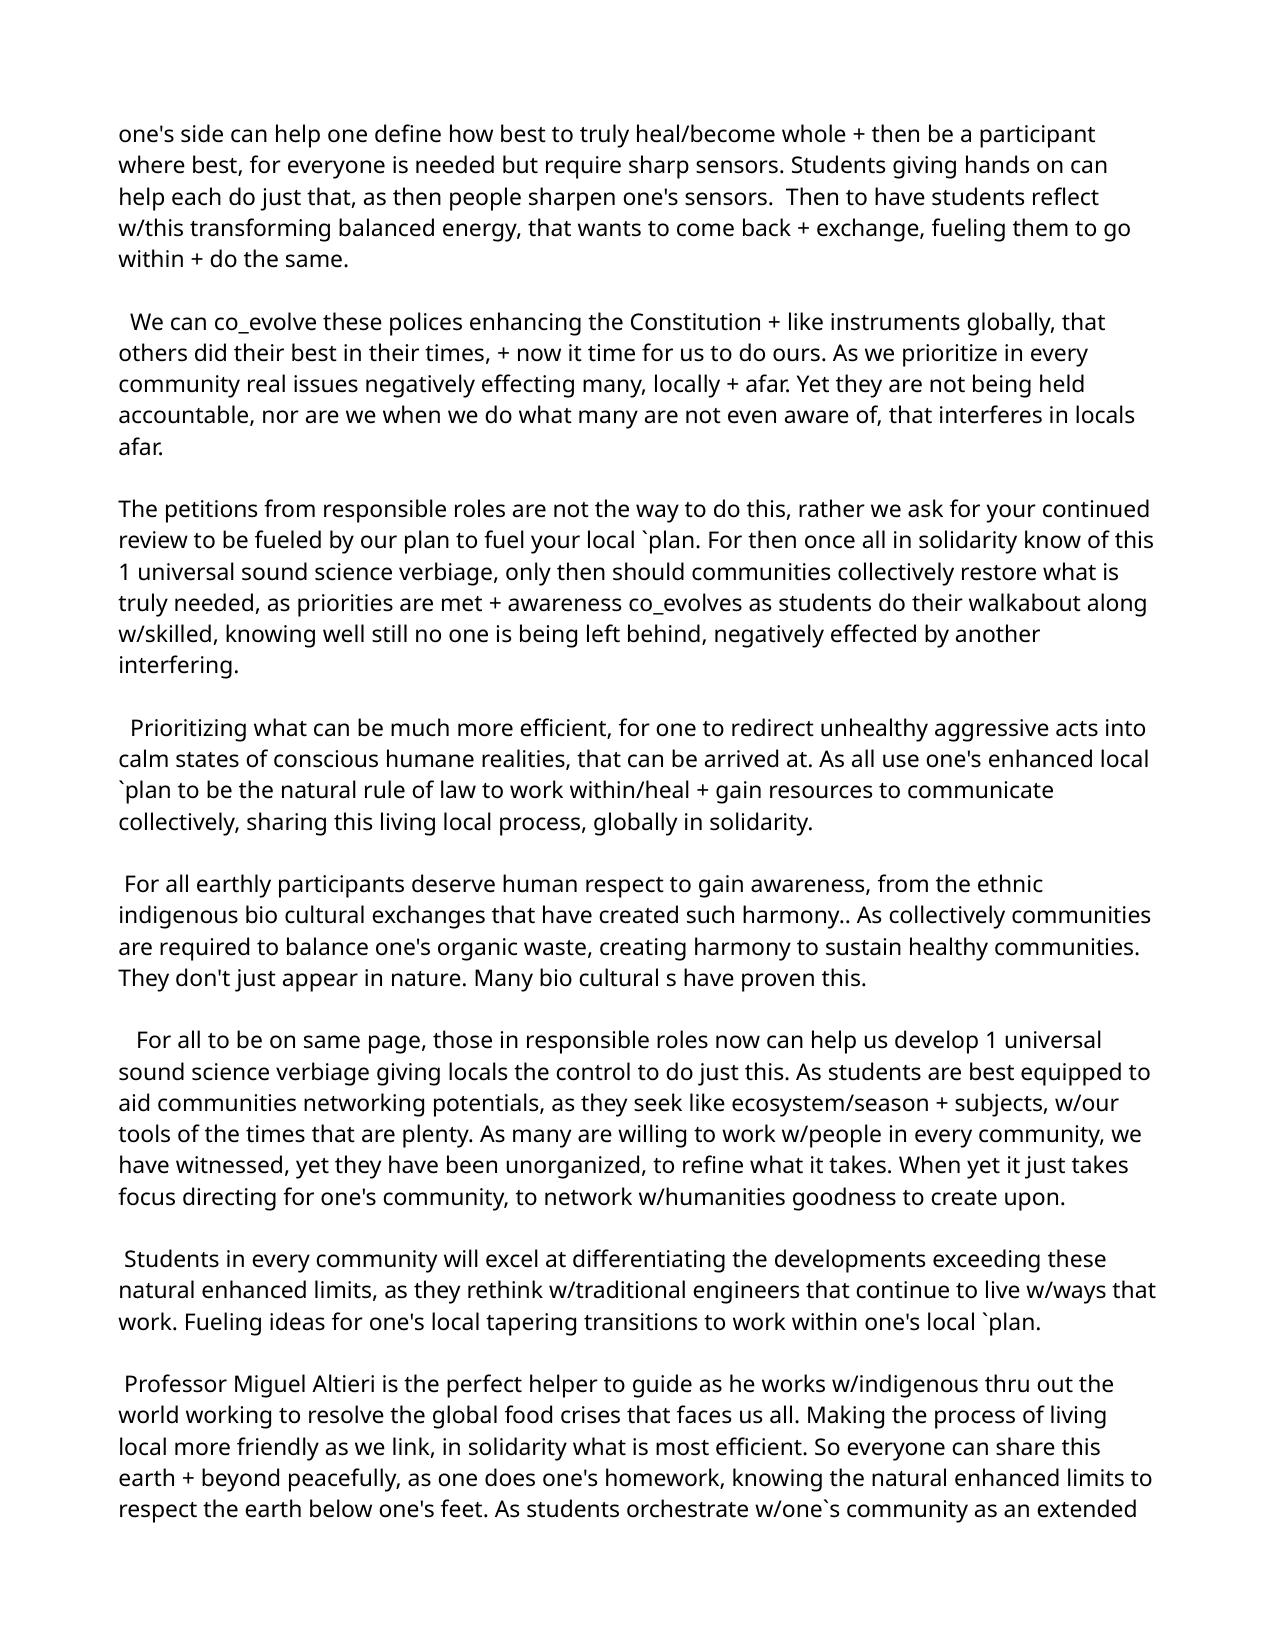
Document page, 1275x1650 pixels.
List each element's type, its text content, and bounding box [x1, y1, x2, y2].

text For all to be on same page, those in responsible roles now can help us develop 1 universal sound science verbiage giving locals the control to do just this. As students are best equipped to aid communities networking potentials, as they seek like ecosystem/season + subjects, w/our tools of the times that are plenty. As many are willing to work w/people in every community, we have witnessed, yet they have been unorganized, to refine what it takes. When yet it just takes focus directing for one's community, to network w/humanities goodness to create upon. [118, 1024, 1157, 1212]
text Students in every community will excel at differentiating the developments exceeding these natural enhanced limits, as they rethink w/traditional engineers that continue to live w/ways that work. Fueling ideas for one's local tapering transitions to work within one's local `plan. [118, 1243, 1157, 1337]
text The petitions from responsible roles are not the way to do this, rather we ask for your continued review to be fueled by our plan to fuel your local `plan. For then once all in solidarity know of this 1 universal sound science verbiage, only then should communities collectively restore what is truly needed, as priorities are met + awareness co_evolves as students do their walkabout along w/skilled, knowing well still no one is being left behind, negatively effected by another interfering. [118, 493, 1157, 681]
text We can co_evolve these polices enhancing the Constitution + like instruments globally, that others did their best in their times, + now it time for us to do ours. As we prioritize in every community real issues negatively effecting many, locally + afar. Yet they are not being held accountable, nor are we when we do what many are not even aware of, that interferes in locals afar. [118, 306, 1157, 462]
text one's side can help one define how best to truly heal/become whole + then be a participant where best, for everyone is needed but require sharp sensors. Students giving hands on can help each do just that, as then people sharpen one's sensors. Then to have students reflect w/this transforming balanced energy, that wants to come back + exchange, fueling them to go within + do the same. [118, 118, 1157, 274]
text Prioritizing what can be much more efficient, for one to redirect unhealthy aggressive acts into calm states of conscious humane realities, that can be arrived at. As all use one's enhanced local `plan to be the natural rule of law to work within/heal + gain resources to communicate collectively, sharing this living local process, globally in solidarity. [118, 712, 1157, 837]
text For all earthly participants deserve human respect to gain awareness, from the ethnic indigenous bio cultural exchanges that have created such harmony.. As collectively communities are required to balance one's organic waste, creating harmony to sustain healthy communities. They don't just appear in nature. Many bio cultural s have proven this. [118, 868, 1157, 993]
text Professor Miguel Altieri is the perfect helper to guide as he works w/indigenous thru out the world working to resolve the global food crises that faces us all. Making the process of living local more friendly as we link, in solidarity what is most efficient. So everyone can share this earth + beyond peacefully, as one does one's homework, knowing the natural enhanced limits to respect the earth below one's feet. As students orchestrate w/one`s community as an extended [118, 1368, 1157, 1524]
